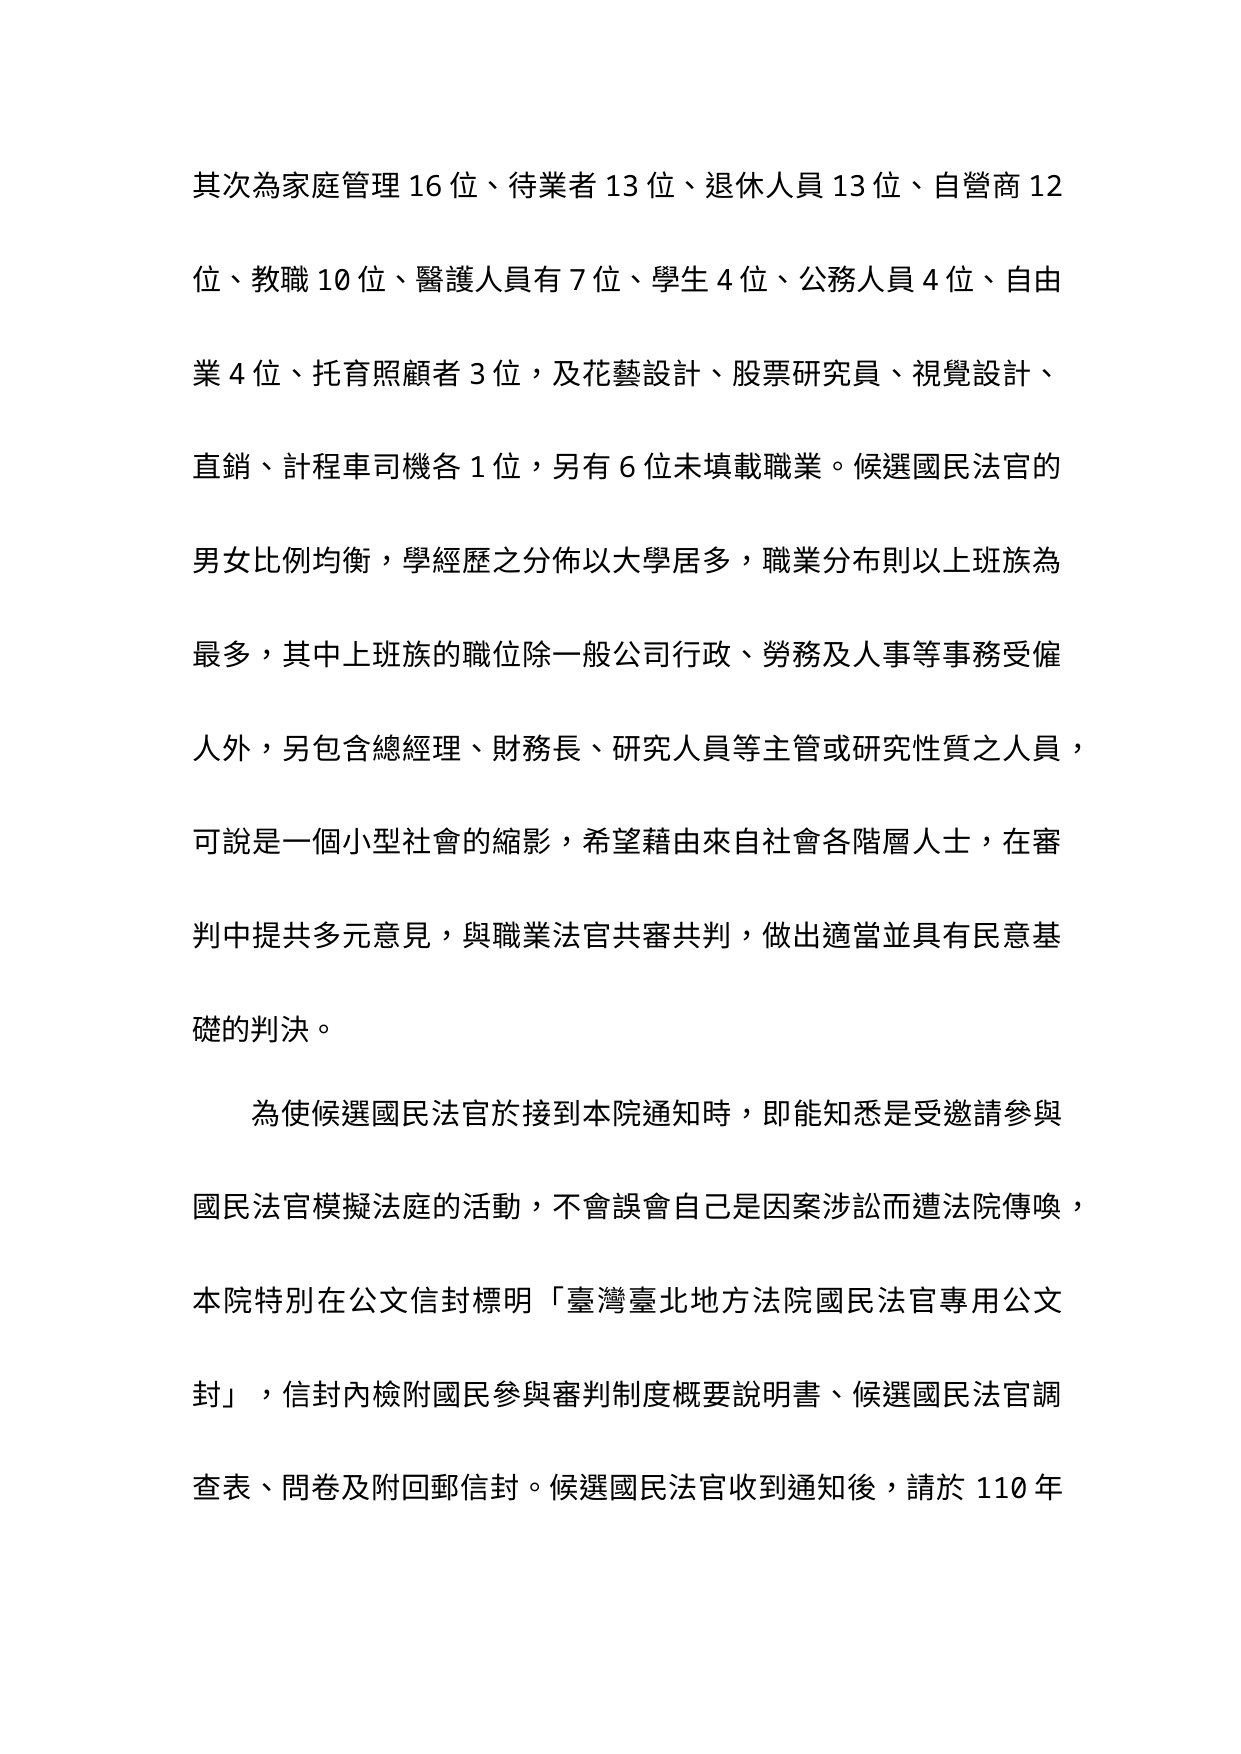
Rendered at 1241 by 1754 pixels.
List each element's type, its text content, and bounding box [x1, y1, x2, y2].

text 備選國民法官複選名冊完成後，本院再於110年1月6日下午以電腦隨機抽選方式選出150位候選國民法官。本次150位候選國民法官中有71位男性及79位女性。最高學歷部分包含具博碩士資格以上6位，大學(專科)以上106位、高中職38位、國中2位、小學4位、未填載者4位。職業分布方面，人數最多為上班族53位，其次為家庭管理16位、待業者13位、退休人員13位、自營商12位、教職10位、醫護人員有7位、學生4位、公務人員4位、自由業4位、托育照顧者3位，及花藝設計、股票研究員、視覺設計、直銷、計程車司機各1位，另有6位未填載職業。候選國民法官的男女比例均衡，學經歷之分佈以大學居多，職業分布則以上班族為最多，其中上班族的職位除一般公司行政、勞務及人事等事務受僱人外，另包含總經理、財務長、研究人員等主管或研究性質之人員，可說是一個小型社會的縮影，希望藉由來自社會各階層人士，在審判中提共多元意見，與職業法官共審共判，做出適當並具有民意基礎的判決。 [192, 142, 1063, 1048]
text 為使候選國民法官於接到本院通知時，即能知悉是受邀請參與國民法官模擬法庭的活動，不會誤會自己是因案涉訟而遭法院傳喚，本院特別在公文信封標明「臺灣臺北地方法院國民法官專用公文封」，信封內檢附國民參與審判制度概要說明書、候選國民法官調查表、問卷及附回郵信封。候選國民法官收到通知後，請於110年2月1日前填寫調查表及問卷後，裝入回郵信封寄還本院，以利本院進行選任程序的相關作業。 [192, 1070, 1063, 1507]
